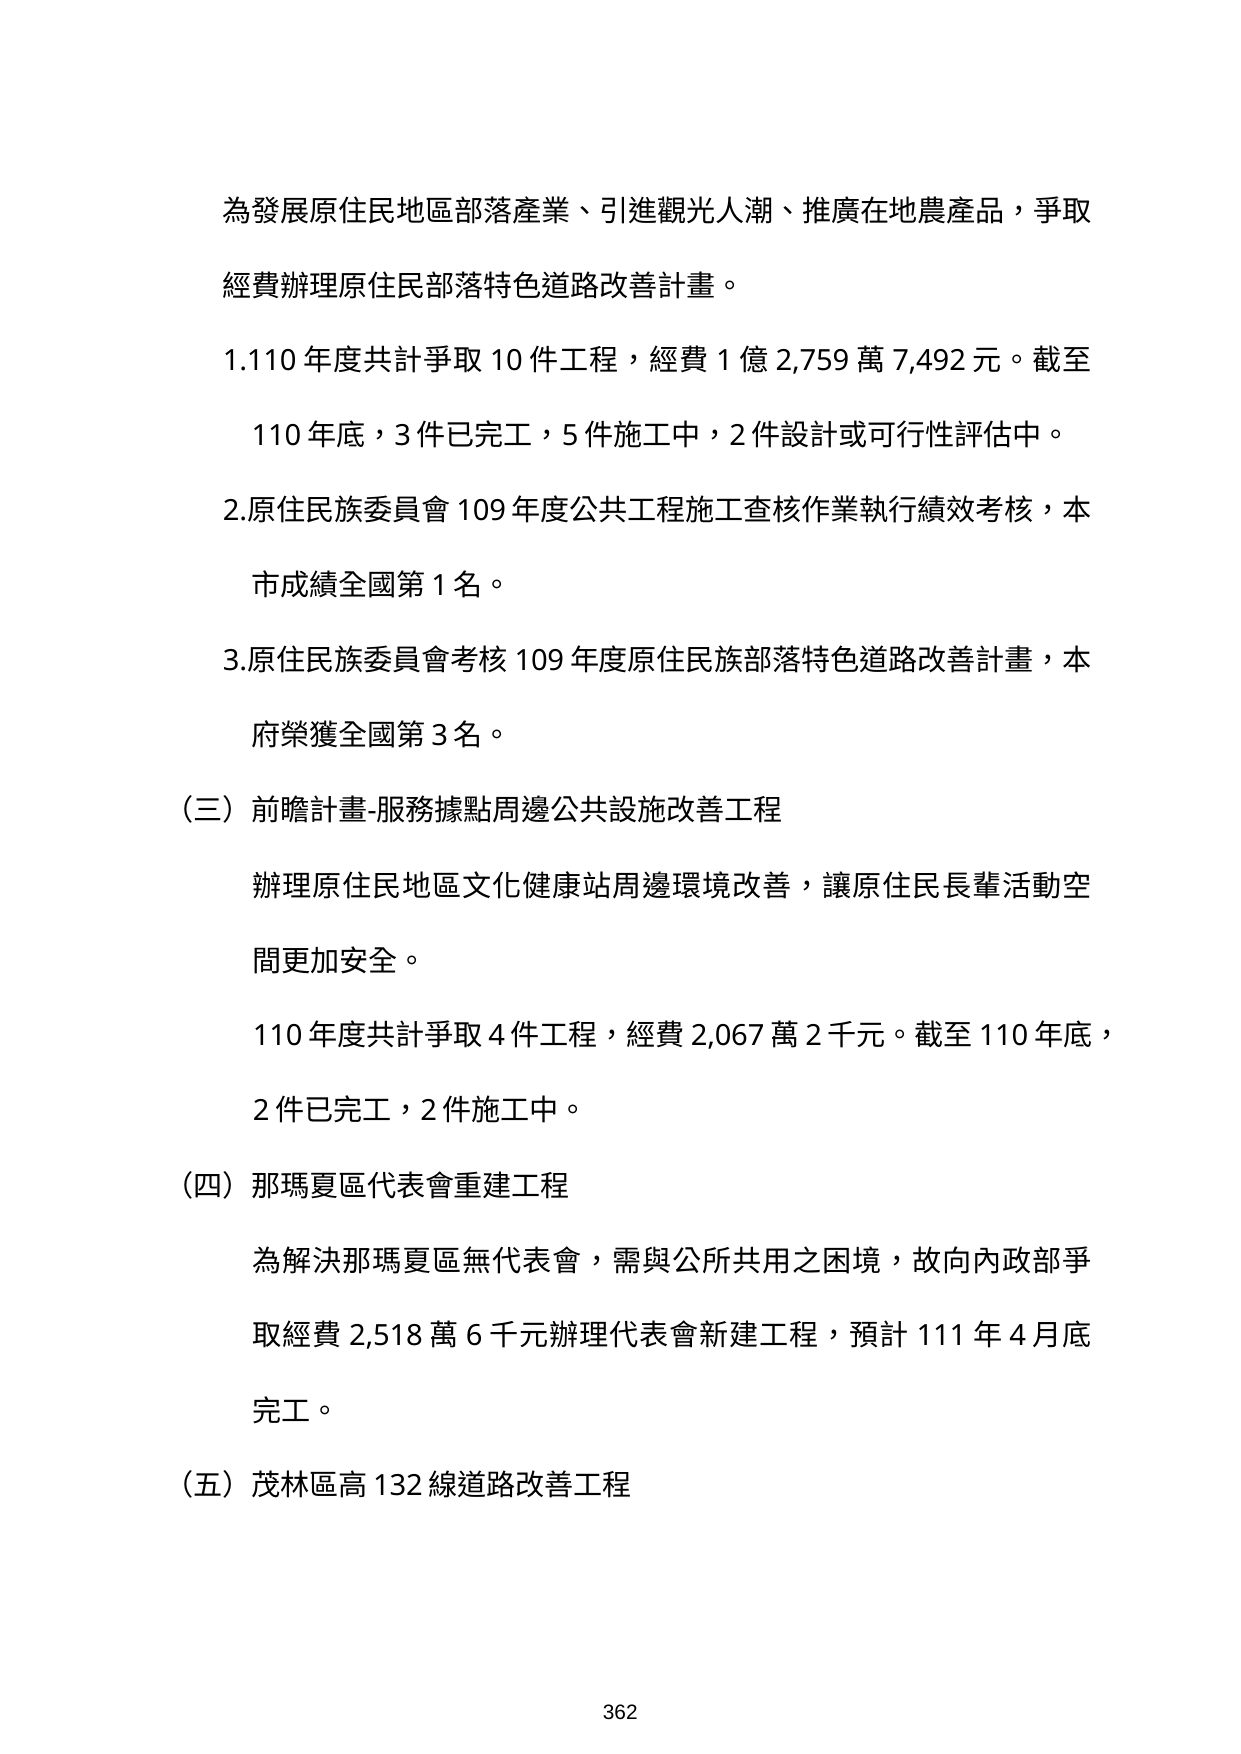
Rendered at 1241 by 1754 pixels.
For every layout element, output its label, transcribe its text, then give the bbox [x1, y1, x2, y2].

text （四）那瑪夏區代表會重建工程 [164, 1139, 1092, 1214]
text 110年度共計爭取4件工程，經費2,067萬2千元。截至110年底，2件已完工，2件施工中。 [253, 989, 1092, 1139]
text 為解決那瑪夏區無代表會，需與公所共用之困境，故向內政部爭取經費2,518萬6千元辦理代表會新建工程，預計111年4月底完工。 [253, 1214, 1092, 1439]
text （五）茂林區高132線道路改善工程 [164, 1439, 1092, 1514]
text 為發展原住民地區部落產業、引進觀光人潮、推廣在地農產品，爭取經費辦理原住民部落特色道路改善計畫。 [223, 164, 1092, 314]
text 辦理原住民地區文化健康站周邊環境改善，讓原住民長輩活動空間更加安全。 [253, 839, 1092, 989]
text 2.原住民族委員會109年度公共工程施工查核作業執行績效考核，本市成績全國第1名。 [223, 464, 1092, 614]
text 1.110年度共計爭取10件工程，經費1億2,759萬7,492元。截至110年底，3件已完工，5件施工中，2件設計或可行性評估中。 [223, 314, 1092, 464]
text （三）前瞻計畫-服務據點周邊公共設施改善工程 [164, 764, 1092, 839]
text 3.原住民族委員會考核109年度原住民族部落特色道路改善計畫，本府榮獲全國第3名。 [223, 614, 1092, 764]
